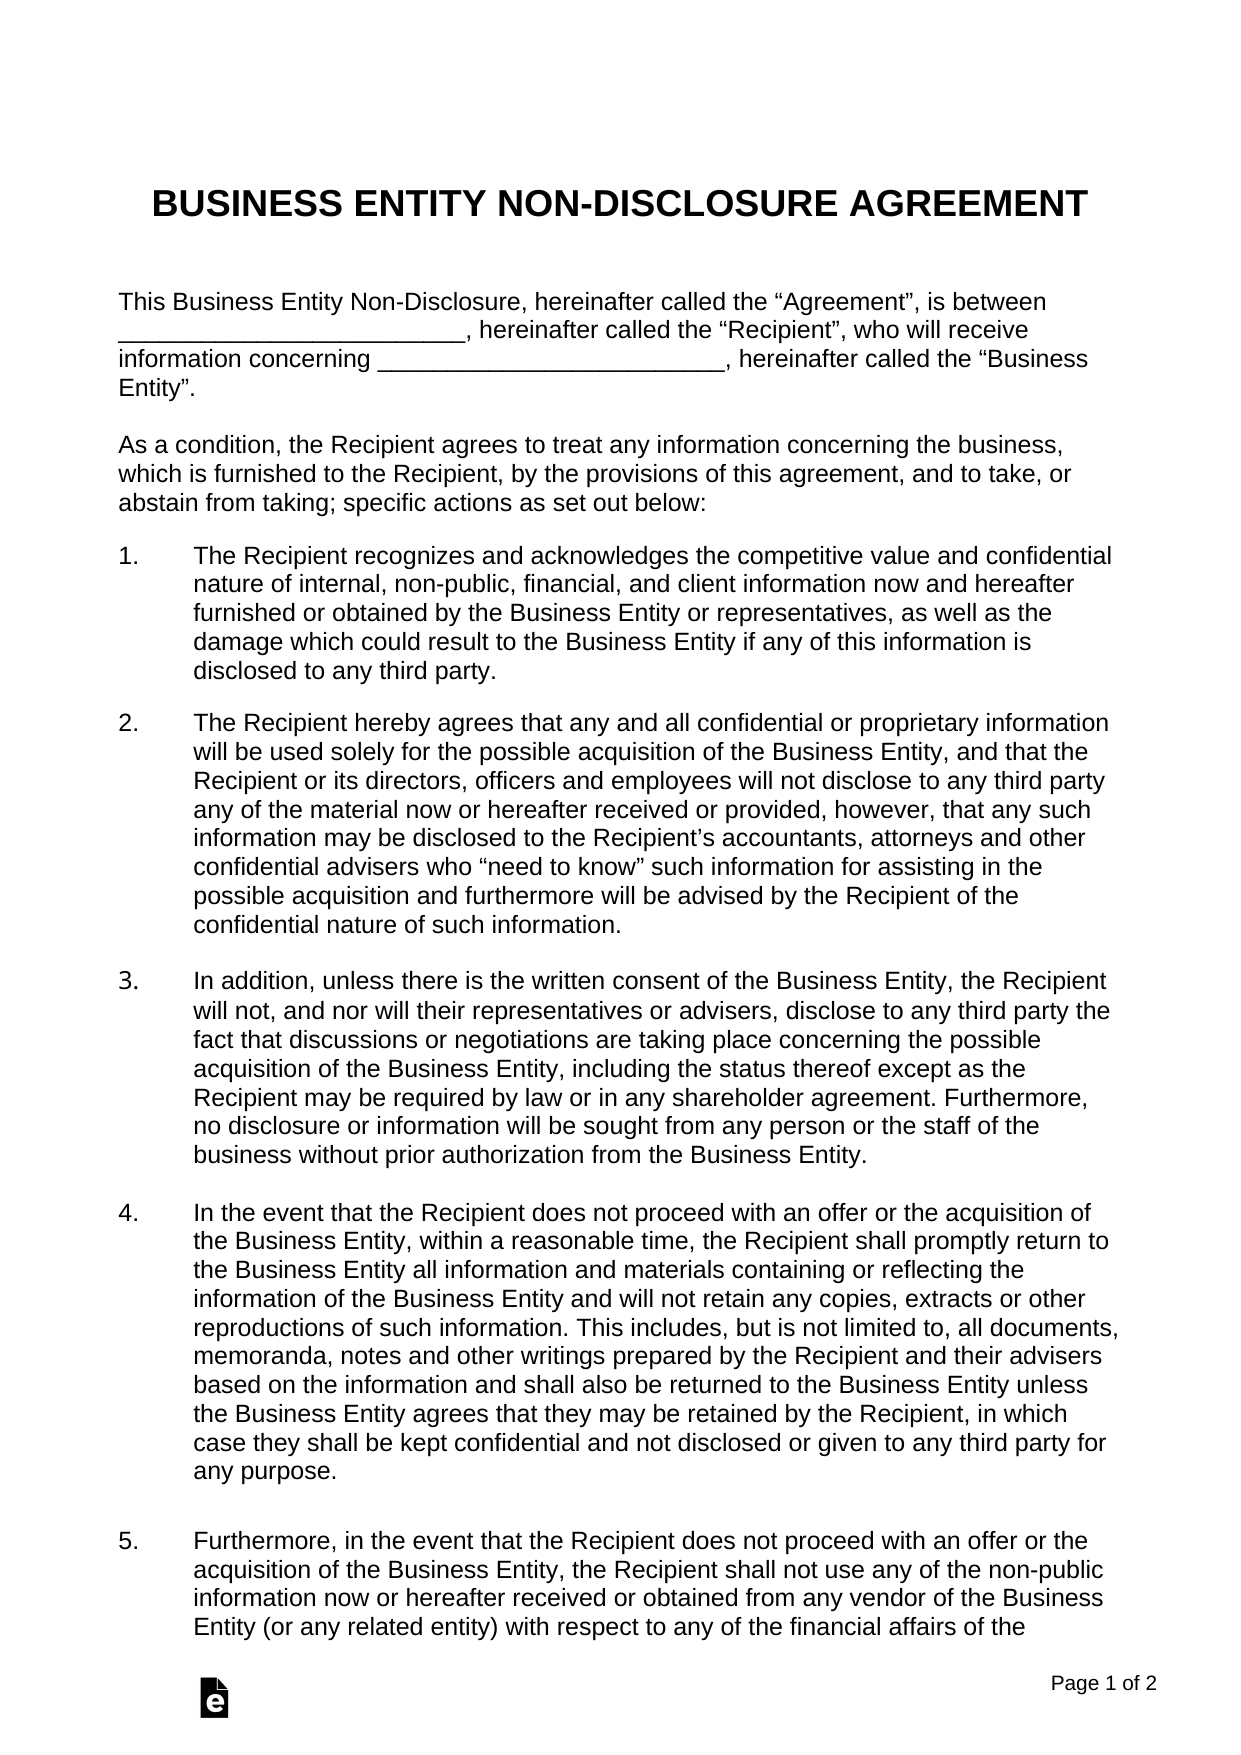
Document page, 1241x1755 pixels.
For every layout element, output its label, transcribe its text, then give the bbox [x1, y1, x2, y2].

text BUSINESS ENTITY NON-DISCLOSURE AGREEMENT [118, 181, 1122, 224]
text 4. In the event that the Recipient does not proceed with an offer or the acquisition of the Business Entity, within a reasonable time, the Recipient shall promptly return to the Business Entity all information and materials containing or reflecting the information of the Business Entity and will not retain any copies, extracts or other reproductions of such information. This includes, but is not limited to, all documents, memoranda, notes and other writings prepared by the Recipient and their advisers based on the information and shall also be returned to the Business Entity unless the Business Entity agrees that they may be retained by the Recipient, in which case they shall be kept confidential and not disclosed or given to any third party for any purpose. [118, 1198, 1122, 1485]
text As a condition, the Recipient agrees to treat any information concerning the business, which is furnished to the Recipient, by the provisions of this agreement, and to take, or abstain from taking; specific actions as set out below: [118, 430, 1122, 517]
text 1. The Recipient recognizes and acknowledges the competitive value and confidential nature of internal, non-public, financial, and client information now and hereafter furnished or obtained by the Business Entity or representatives, as well as the damage which could result to the Business Entity if any of this information is disclosed to any third party. [118, 541, 1122, 684]
text This Business Entity Non-Disclosure, hereinafter called the “Agreement”, is between _________________________, hereinafter called the “Recipient”, who will receive information concerning _________________________, hereinafter called the “Business Entity”. [118, 287, 1122, 402]
text 5. Furthermore, in the event that the Recipient does not proceed with an offer or the acquisition of the Business Entity, the Recipient shall not use any of the non-public information now or hereafter received or obtained from any vendor of the Business Entity (or any related entity) with respect to any of the financial affairs of the [118, 1526, 1122, 1641]
list In addition, unless there is the written consent of the Business Entity, the Recipient will not, and nor will their representatives or advisers, disclose to any third party the fact that discussions or negotiations are taking place concerning the possible acquisition of the Business Entity, including the status thereof except as the Recipient may be required by law or in any shareholder agreement. Furthermore, no disclosure or information will be sought from any person or the staff of the business without prior authorization from the Business Entity. [118, 962, 1122, 1169]
text 2. The Recipient hereby agrees that any and all confidential or proprietary information will be used solely for the possible acquisition of the Business Entity, and that the Recipient or its directors, officers and employees will not disclose to any third party any of the material now or hereafter received or provided, however, that any such information may be disclosed to the Recipient’s accountants, attorneys and other confidential advisers who “need to know” such information for assisting in the possible acquisition and furthermore will be advised by the Recipient of the confidential nature of such information. [118, 708, 1122, 938]
